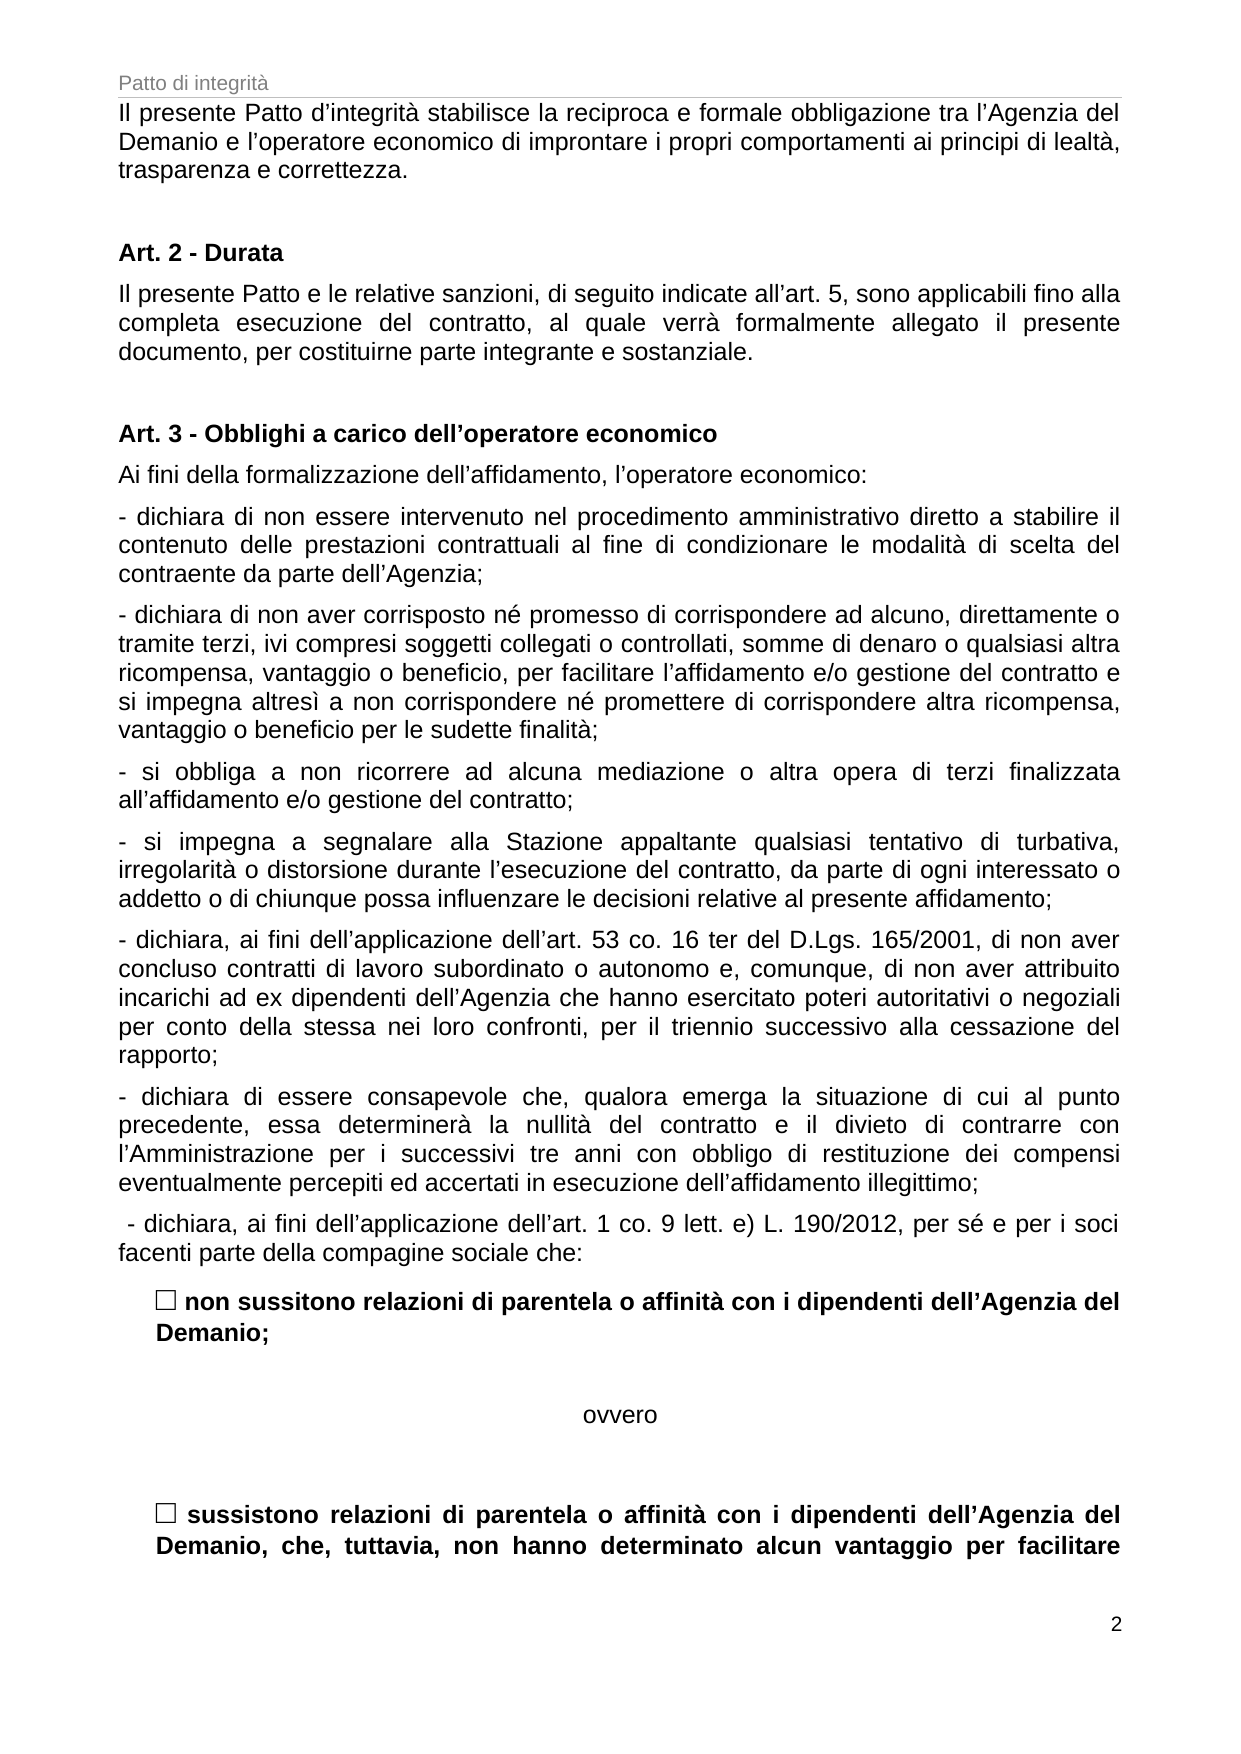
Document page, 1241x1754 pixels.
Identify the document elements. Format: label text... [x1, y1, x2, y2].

text □ non sussitono relazioni di parentela o affinità con i dipendenti dell’Agenzia del Demanio; [156, 1279, 1122, 1346]
text Art. 3 - Obblighi a carico dell’operatore economico [118, 419, 1122, 448]
text Il presente Patto d’integrità stabilisce la reciproca e formale obbligazione tra l’Agenzia del Demanio e l’operatore economico di improntare i propri comportamenti ai principi di lealtà, trasparenza e correttezza. [118, 98, 1122, 184]
text - si obbliga a non ricorrere ad alcuna mediazione o altra opera di terzi finalizzata all’affidamento e/o gestione del contratto; [118, 757, 1122, 814]
text - dichiara di essere consapevole che, qualora emerga la situazione di cui al punto precedente, essa determinerà la nullità del contratto e il divieto di contrarre con l’Amministrazione per i successivi tre anni con obbligo di restituzione dei compensi eventualmente percepiti ed accertati in esecuzione dell’affidamento illegittimo; [118, 1082, 1122, 1197]
text Ai fini della formalizzazione dell’affidamento, l’operatore economico: [118, 460, 1122, 489]
text Il presente Patto e le relative sanzioni, di seguito indicate all’art. 5, sono applicabili fino alla completa esecuzione del contratto, al quale verrà formalmente allegato il presente documento, per costituirne parte integrante e sostanziale. [118, 279, 1122, 365]
text - dichiara di non essere intervenuto nel procedimento amministrativo diretto a stabilire il contenuto delle prestazioni contrattuali al fine di condizionare le modalità di scelta del contraente da parte dell’Agenzia; [118, 502, 1122, 588]
text □ sussistono relazioni di parentela o affinità con i dipendenti dell’Agenzia del Demanio, che, tuttavia, non hanno determinato alcun vantaggio per facilitare [156, 1492, 1122, 1559]
text - dichiara di non aver corrisposto né promesso di corrispondere ad alcuno, direttamente o tramite terzi, ivi compresi soggetti collegati o controllati, somme di denaro o qualsiasi altra ricompensa, vantaggio o beneficio, per facilitare l’affidamento e/o gestione del contratto e si impegna altresì a non corrispondere né promettere di corrispondere altra ricompensa, vantaggio o beneficio per le sudette finalità; [118, 600, 1122, 744]
text Art. 2 - Durata [118, 238, 1122, 267]
text - dichiara, ai fini dell’applicazione dell’art. 1 co. 9 lett. e) L. 190/2012, per sé e per i soci facenti parte della compagine sociale che: [118, 1209, 1122, 1267]
text - dichiara, ai fini dell’applicazione dell’art. 53 co. 16 ter del D.Lgs. 165/2001, di non aver concluso contratti di lavoro subordinato o autonomo e, comunque, di non aver attribuito incarichi ad ex dipendenti dell’Agenzia che hanno esercitato poteri autoritativi o negoziali per conto della stessa nei loro confronti, per il triennio successivo alla cessazione del rapporto; [118, 925, 1122, 1069]
text - si impegna a segnalare alla Stazione appaltante qualsiasi tentativo di turbativa, irregolarità o distorsione durante l’esecuzione del contratto, da parte di ogni interessato o addetto o di chiunque possa influenzare le decisioni relative al presente affidamento; [118, 827, 1122, 913]
text ovvero [118, 1400, 1122, 1429]
